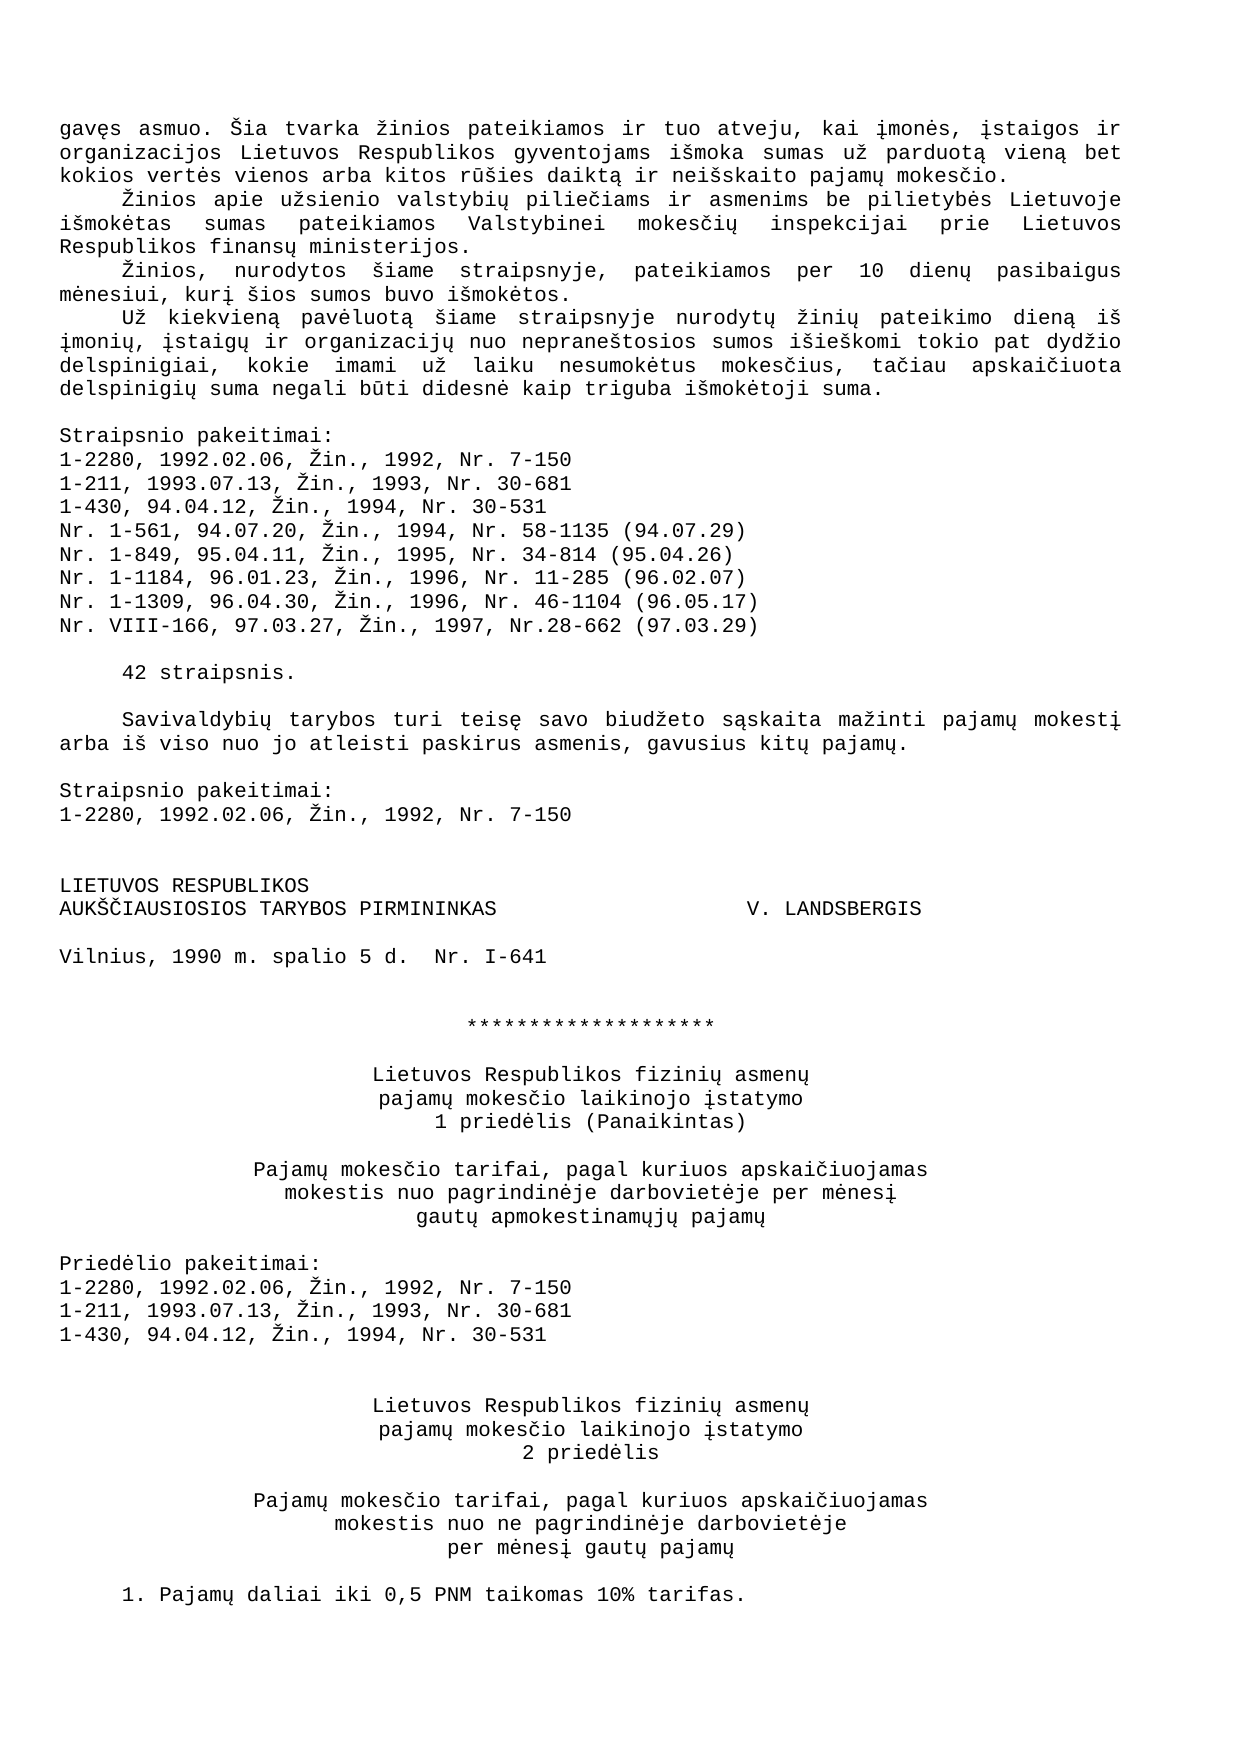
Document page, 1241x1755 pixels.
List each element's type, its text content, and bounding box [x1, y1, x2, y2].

text Nr. 1-1184, 96.01.23, Žin., 1996, Nr. 11-285 (96.02.07) [59, 567, 1122, 591]
text 1-430, 94.04.12, Žin., 1994, Nr. 30-531 [59, 496, 1122, 520]
text 1-211, 1993.07.13, Žin., 1993, Nr. 30-681 [59, 1300, 1122, 1324]
text Nr. 1-561, 94.07.20, Žin., 1994, Nr. 58-1135 (94.07.29) [59, 520, 1122, 544]
text pajamų mokesčio laikinojo įstatymo [59, 1088, 1122, 1111]
text ******************** [59, 1017, 1122, 1040]
text mokestis nuo ne pagrindinėje darbovietėje [59, 1513, 1122, 1537]
text 42 straipsnis. [59, 662, 1122, 686]
text gavęs asmuo. Šia tvarka žinios pateikiamos ir tuo atveju, kai įmonės, įstaigos ir organizacijos Lietuvos Respublikos gyventojams išmoka sumas už parduotą vieną bet kokios vertės vienos arba kitos rūšies daiktą ir neišskaito pajamų mokesčio. [59, 118, 1122, 189]
text 1-2280, 1992.02.06, Žin., 1992, Nr. 7-150 [59, 804, 1122, 827]
text 1-430, 94.04.12, Žin., 1994, Nr. 30-531 [59, 1324, 1122, 1348]
text 2 priedėlis [59, 1442, 1122, 1466]
text Lietuvos Respublikos fizinių asmenų [59, 1395, 1122, 1419]
text 1-211, 1993.07.13, Žin., 1993, Nr. 30-681 [59, 473, 1122, 496]
text Nr. 1-1309, 96.04.30, Žin., 1996, Nr. 46-1104 (96.05.17) [59, 591, 1122, 615]
text Pajamų mokesčio tarifai, pagal kuriuos apskaičiuojamas [59, 1158, 1122, 1182]
text Žinios apie užsienio valstybių piliečiams ir asmenims be pilietybės Lietuvoje išmokėtas sumas pateikiamos Valstybinei mokesčių inspekcijai prie Lietuvos Respublikos finansų ministerijos. [59, 189, 1122, 260]
text Už kiekvieną pavėluotą šiame straipsnyje nurodytų žinių pateikimo dieną iš įmonių, įstaigų ir organizacijų nuo nepraneštosios sumos išieškomi tokio pat dydžio delspinigiai, kokie imami už laiku nesumokėtus mokesčius, tačiau apskaičiuota delspinigių suma negali būti didesnė kaip triguba išmokėtoji suma. [59, 307, 1122, 402]
text 1-2280, 1992.02.06, Žin., 1992, Nr. 7-150 [59, 449, 1122, 473]
text Savivaldybių tarybos turi teisę savo biudžeto sąskaita mažinti pajamų mokestį arba iš viso nuo jo atleisti paskirus asmenis, gavusius kitų pajamų. [59, 709, 1122, 757]
text Pajamų mokesčio tarifai, pagal kuriuos apskaičiuojamas [59, 1489, 1122, 1513]
text mokestis nuo pagrindinėje darbovietėje per mėnesį [59, 1182, 1122, 1206]
text Straipsnio pakeitimai: [59, 780, 1122, 804]
text Straipsnio pakeitimai: [59, 426, 1122, 449]
text Lietuvos Respublikos fizinių asmenų [59, 1064, 1122, 1088]
text 1 priedėlis (Panaikintas) [59, 1111, 1122, 1135]
text per mėnesį gautų pajamų [59, 1537, 1122, 1561]
text gautų apmokestinamųjų pajamų [59, 1206, 1122, 1229]
text Priedėlio pakeitimai: [59, 1253, 1122, 1277]
text pajamų mokesčio laikinojo įstatymo [59, 1419, 1122, 1442]
text 1-2280, 1992.02.06, Žin., 1992, Nr. 7-150 [59, 1277, 1122, 1300]
text Nr. 1-849, 95.04.11, Žin., 1995, Nr. 34-814 (95.04.26) [59, 544, 1122, 567]
text 1. Pajamų daliai iki 0,5 PNM taikomas 10% tarifas. [59, 1584, 1122, 1608]
text AUKŠČIAUSIOSIOS TARYBOS PIRMININKAS V. LANDSBERGIS [59, 898, 1122, 922]
text Nr. VIII-166, 97.03.27, Žin., 1997, Nr.28-662 (97.03.29) [59, 615, 1122, 638]
text Vilnius, 1990 m. spalio 5 d. Nr. I-641 [59, 946, 1122, 969]
text Žinios, nurodytos šiame straipsnyje, pateikiamos per 10 dienų pasibaigus mėnesiui, kurį šios sumos buvo išmokėtos. [59, 260, 1122, 307]
text LIETUVOS RESPUBLIKOS [59, 875, 1122, 898]
